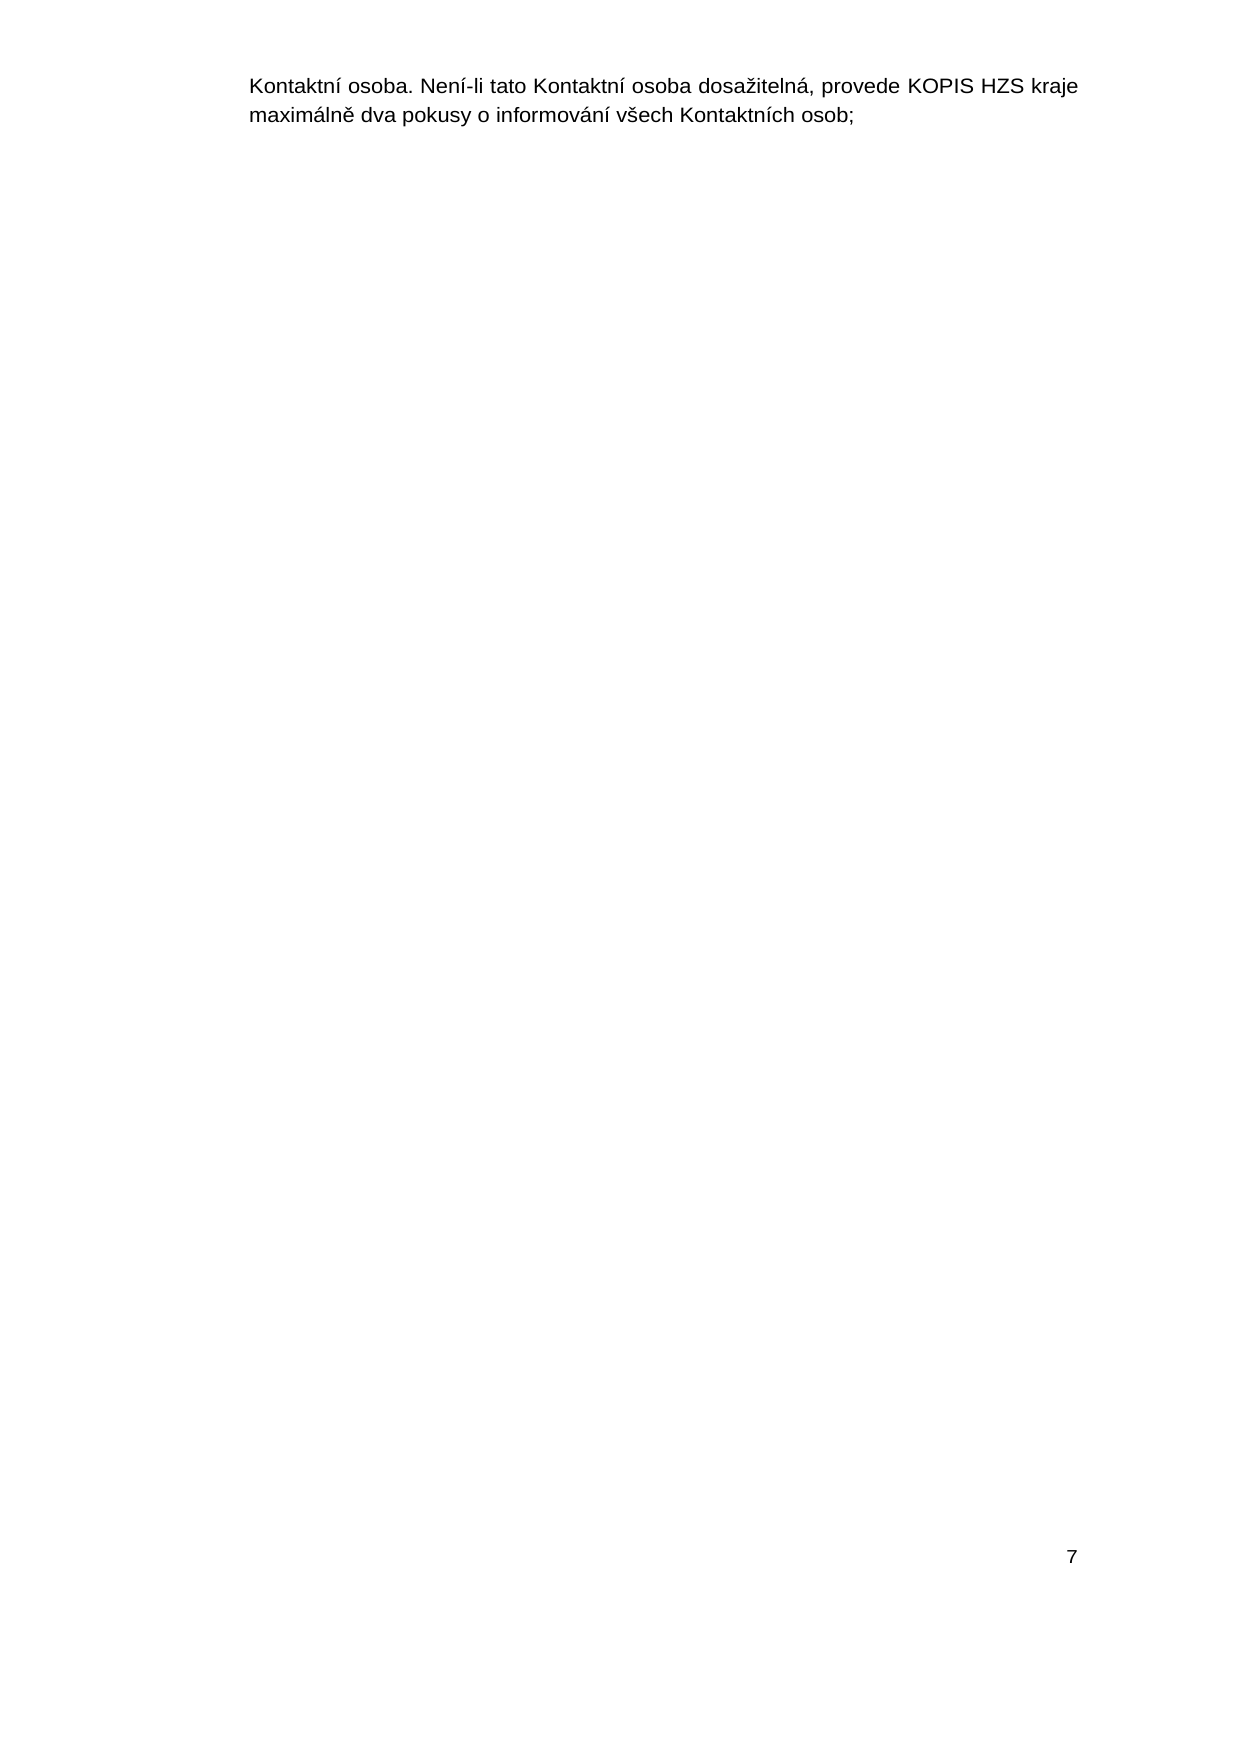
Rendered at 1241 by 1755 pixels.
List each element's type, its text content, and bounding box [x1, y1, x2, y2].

list při přijetí signálu „PORUCHA" nebo „ZTRÁTA KOMUNIKACE" (výpadek hlavní i záložní přenosové cesty) prostřednictvím KOPIS HZS kraje informuje Kontaktní osobu. Za informování se považuje odeslání SMS nebo hlasové zprávy prostřednictvím interaktivního hlasového systému (např. AMOS) Kontaktní osobě. Potvrzení o doručení SMS nebo hlasové zprávy prostřednictvím interaktivního hlasového systému je považováno za prokazatelné nahlášení poruchy provozovateli EPS. Provozovatel EPS je informován, pokud je informována alespoň jedna jeho Kontaktní osoba. Není-li tato Kontaktní osoba dosažitelná, provede KOPIS HZS kraje maximálně dva pokusy o informování všech Kontaktních osob; [214, 74, 1079, 126]
